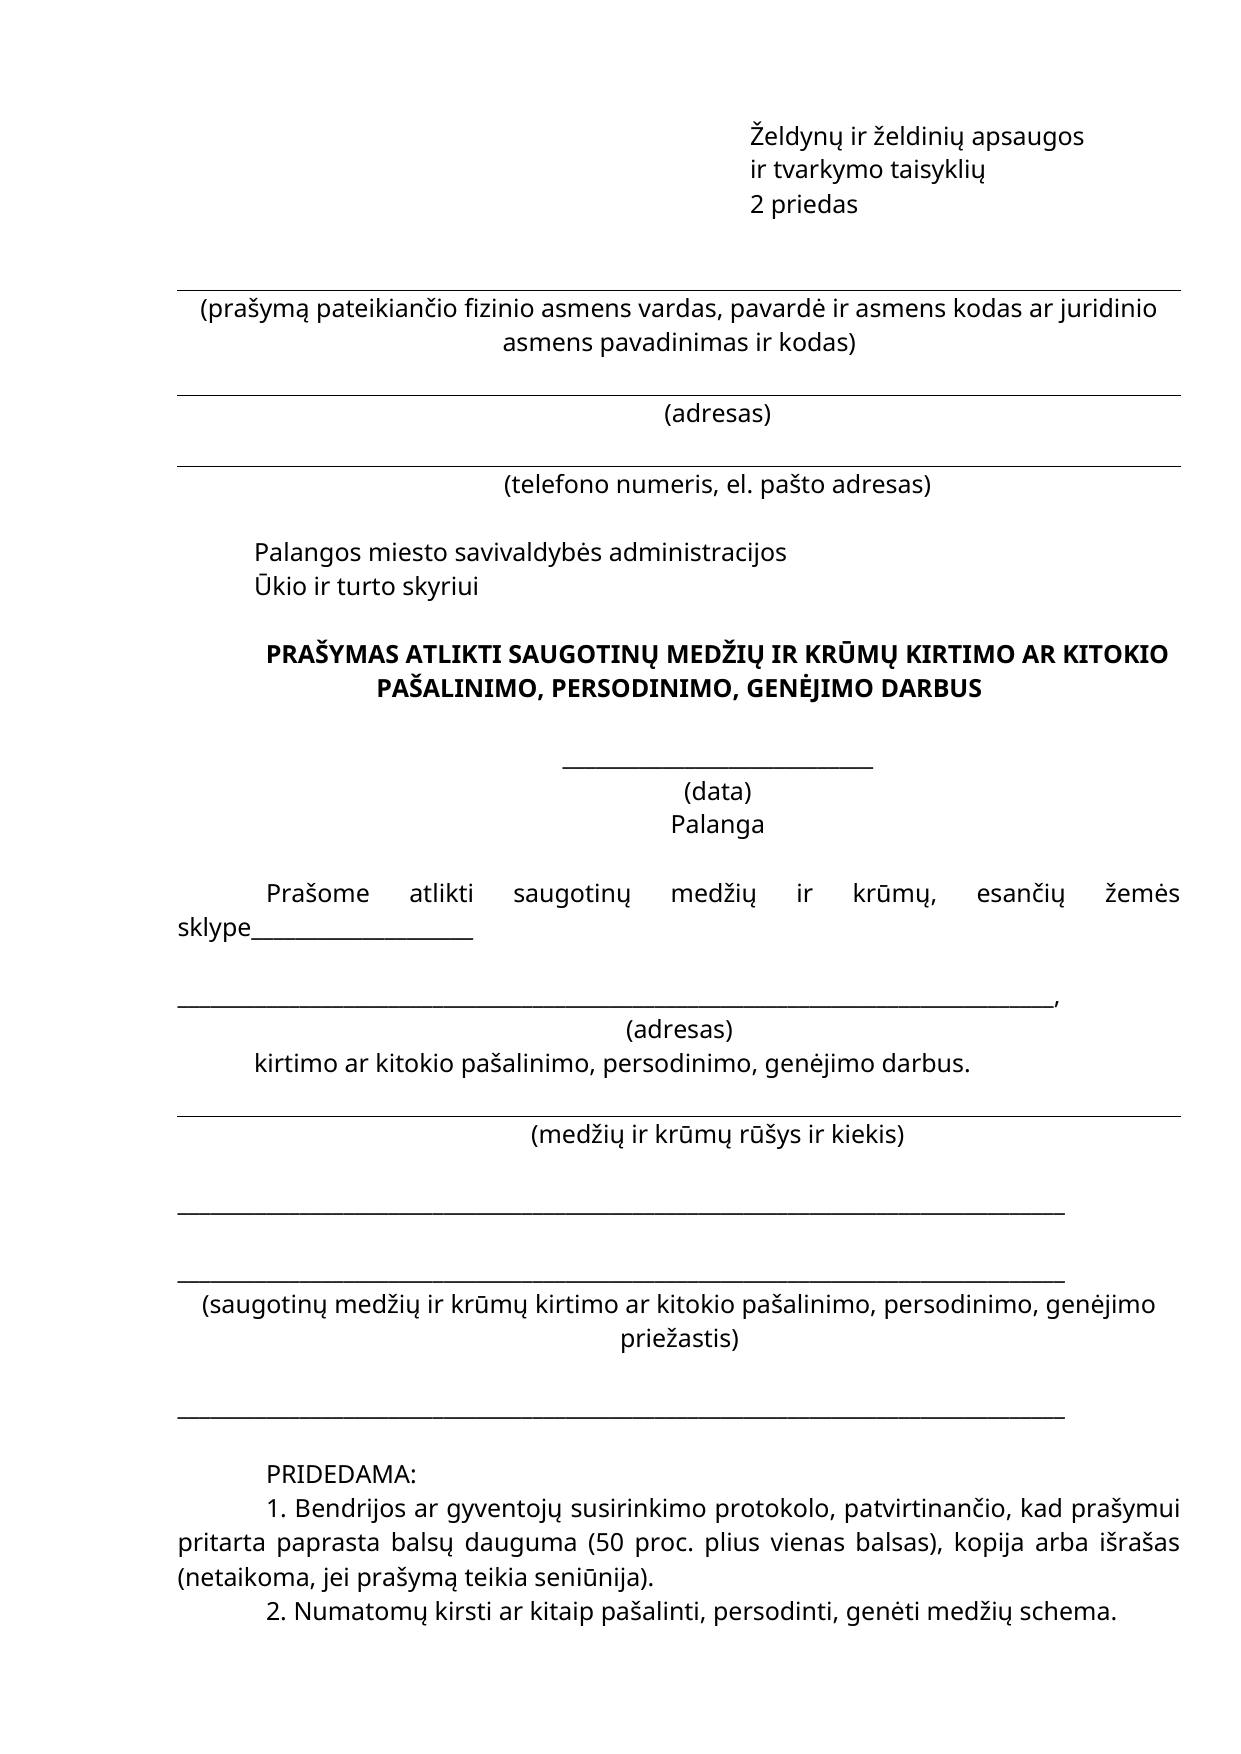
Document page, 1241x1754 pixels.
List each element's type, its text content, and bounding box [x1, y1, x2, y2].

text Palanga [177, 807, 1181, 841]
text kirtimo ar kitokio pašalinimo, persodinimo, genėjimo darbus. [177, 1046, 1181, 1080]
text PRIDEDAMA: [177, 1457, 1181, 1491]
text ________________________________________________________________________________ [177, 1253, 1181, 1287]
text 1. Bendrijos ar gyventojų susirinkimo protokolo, patvirtinančio, kad prašymui pritarta paprasta balsų dauguma (50 proc. plius vienas balsas), kopija arba išrašas (netaikoma, jei prašymą teikia seniūnija). [177, 1491, 1181, 1593]
text (saugotinų medžių ir krūmų kirtimo ar kitokio pašalinimo, persodinimo, genėjimo priežastis) [177, 1287, 1181, 1355]
text PRAŠYMAS ATLIKTI SAUGOTINŲ MEDŽIŲ IR KRŪMŲ KIRTIMO AR KITOKIO PAŠALINIMO, PERSODINIMO, GENĖJIMO DARBUS [177, 637, 1181, 705]
text Ūkio ir turto skyriui [177, 569, 1181, 603]
text (adresas) [177, 1012, 1181, 1046]
text ________________________________________________________________________________ [177, 1184, 1181, 1218]
text Palangos miesto savivaldybės administracijos [177, 535, 1181, 569]
text Želdynų ir želdinių apsaugos [177, 118, 1181, 152]
text (telefono numeris, el. pašto adresas) [177, 467, 1181, 501]
text (medžių ir krūmų rūšys ir kiekis) [177, 1117, 1181, 1150]
text ____________________________ [177, 739, 1181, 773]
text 2 priedas [177, 186, 1181, 220]
text ir tvarkymo taisyklių [177, 152, 1181, 186]
text Prašome atlikti saugotinų medžių ir krūmų, esančių žemės sklype____________________ [177, 875, 1181, 943]
text ________________________________________________________________________________ [177, 1389, 1181, 1423]
text _______________________________________________________________________________, [177, 977, 1181, 1012]
text (data) [177, 773, 1181, 807]
text 2. Numatomų kirsti ar kitaip pašalinti, persodinti, genėti medžių schema. [177, 1593, 1181, 1627]
text (prašymą pateikiančio fizinio asmens vardas, pavardė ir asmens kodas ar juridinio asmens pavadinimas ir kodas) [177, 291, 1181, 359]
text (adresas) [177, 396, 1181, 430]
